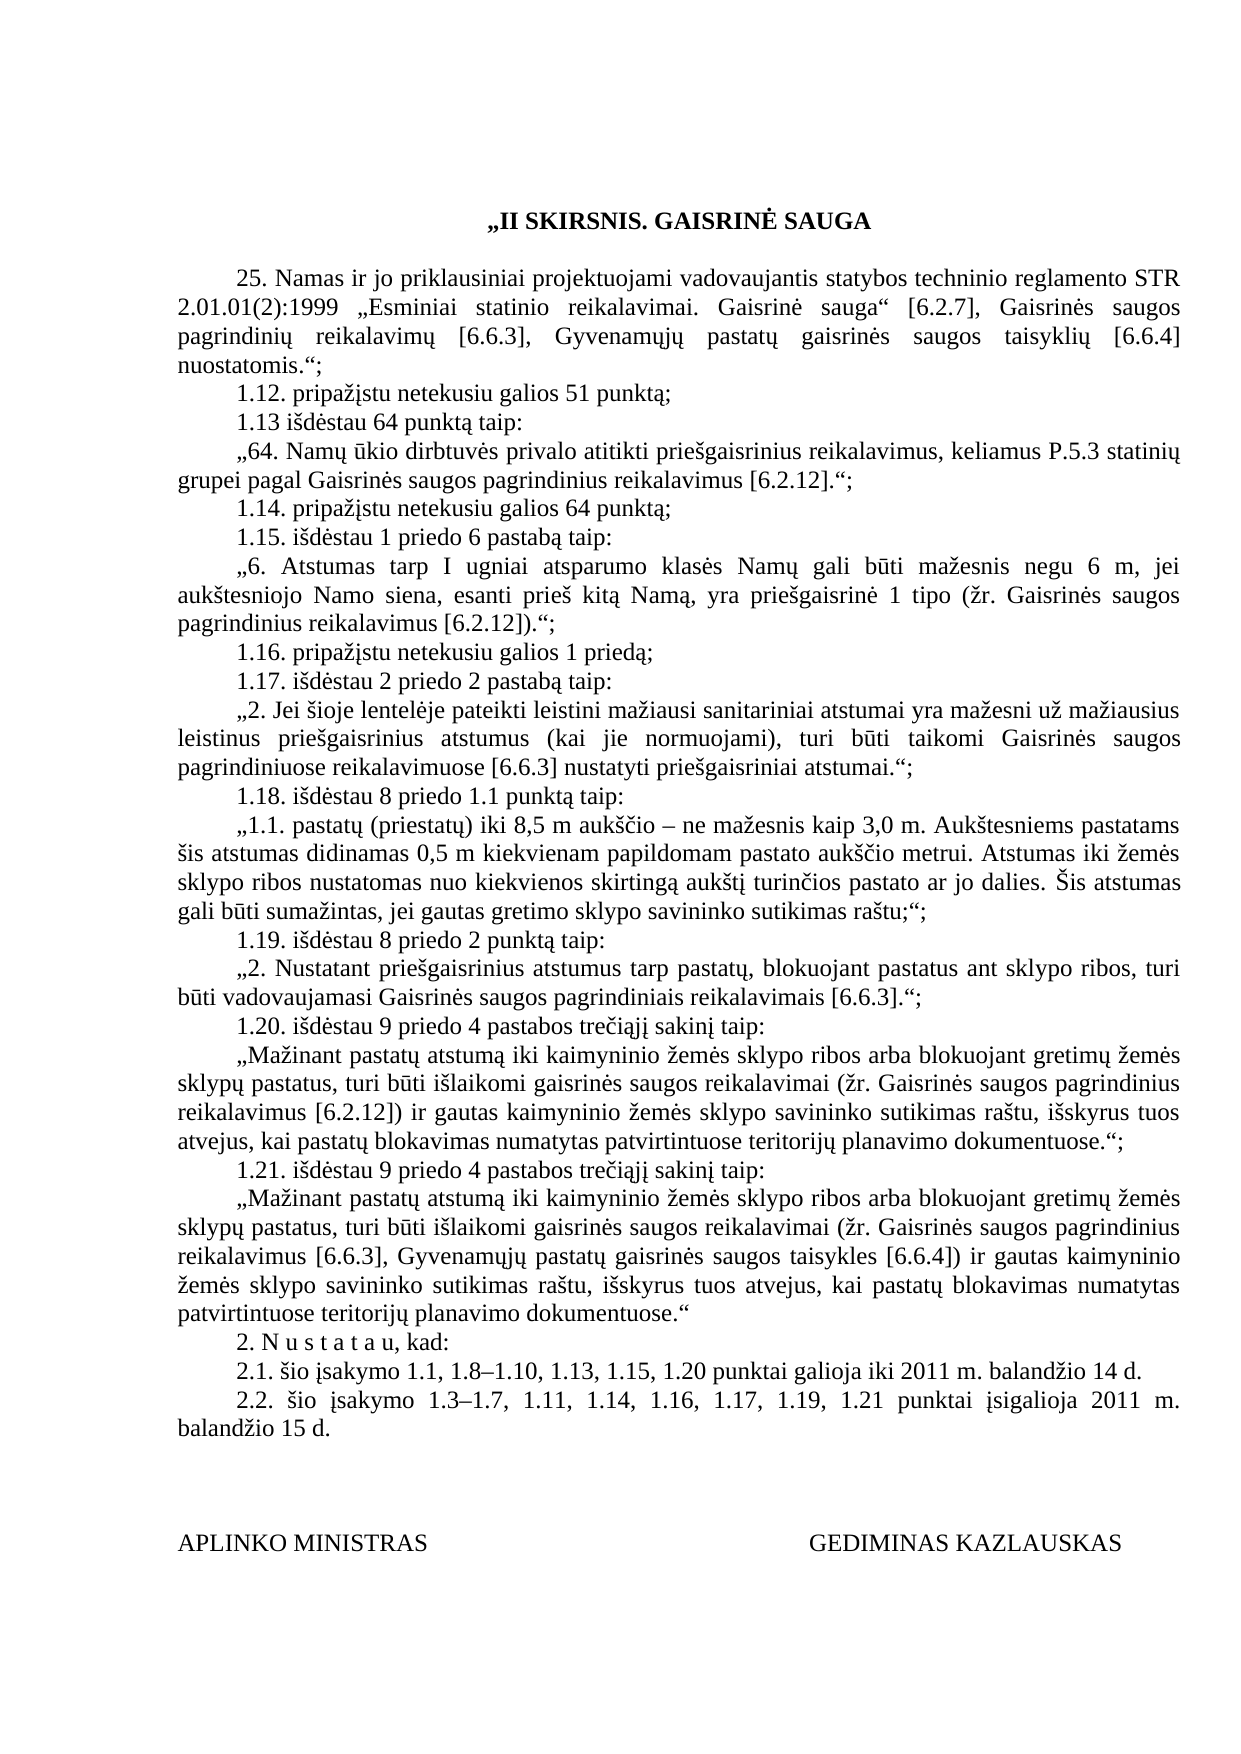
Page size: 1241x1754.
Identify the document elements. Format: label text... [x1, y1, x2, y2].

text „6. Atstumas tarp I ugniai atsparumo klasės Namų gali būti mažesnis negu 6 m, jei aukštesniojo Namo siena, esanti prieš kitą Namą, yra priešgaisrinė 1 tipo (žr. Gaisrinės saugos pagrindinius reikalavimus [6.2.12]).“; [177, 551, 1181, 637]
text 2. Nustatau, kad: [177, 1327, 1181, 1356]
text 2.1. šio įsakymo 1.1, 1.8–1.10, 1.13, 1.15, 1.20 punktai galioja iki 2011 m. balandžio 14 d. [177, 1356, 1181, 1385]
text 1.16. pripažįstu netekusiu galios 1 priedą; [177, 637, 1181, 666]
text „Mažinant pastatų atstumą iki kaimyninio žemės sklypo ribos arba blokuojant gretimų žemės sklypų pastatus, turi būti išlaikomi gaisrinės saugos reikalavimai (žr. Gaisrinės saugos pagrindinius reikalavimus [6.6.3], Gyvenamųjų pastatų gaisrinės saugos taisykles [6.6.4]) ir gautas kaimyninio žemės sklypo savininko sutikimas raštu, išskyrus tuos atvejus, kai pastatų blokavimas numatytas patvirtintuose teritorijų planavimo dokumentuose.“ [177, 1183, 1181, 1327]
text „2. Nustatant priešgaisrinius atstumus tarp pastatų, blokuojant pastatus ant sklypo ribos, turi būti vadovaujamasi Gaisrinės saugos pagrindiniais reikalavimais [6.6.3].“; [177, 953, 1181, 1011]
text „64. Namų ūkio dirbtuvės privalo atitikti priešgaisrinius reikalavimus, keliamus P.5.3 statinių grupei pagal Gaisrinės saugos pagrindinius reikalavimus [6.2.12].“; [177, 436, 1181, 493]
text 1.19. išdėstau 8 priedo 2 punktą taip: [177, 925, 1181, 953]
text „2. Jei šioje lentelėje pateikti leistini mažiausi sanitariniai atstumai yra mažesni už mažiausius leistinus priešgaisrinius atstumus (kai jie normuojami), turi būti taikomi Gaisrinės saugos pagrindiniuose reikalavimuose [6.6.3] nustatyti priešgaisriniai atstumai.“; [177, 695, 1181, 781]
text 1.14. pripažįstu netekusiu galios 64 punktą; [177, 493, 1181, 522]
text 1.12. pripažįstu netekusiu galios 51 punktą; [177, 378, 1181, 407]
text Aplinko ministras Gediminas Kazlauskas [177, 1528, 1181, 1557]
text 1.17. išdėstau 2 priedo 2 pastabą taip: [177, 666, 1181, 695]
text 1.20. išdėstau 9 priedo 4 pastabos trečiąjį sakinį taip: [177, 1011, 1181, 1040]
text 1.21. išdėstau 9 priedo 4 pastabos trečiąjį sakinį taip: [177, 1155, 1181, 1183]
text „II SKIRSNIS. GAISRINĖ SAUGA [177, 206, 1181, 235]
text „1.1. pastatų (priestatų) iki 8,5 m aukščio – ne mažesnis kaip 3,0 m. Aukštesniems pastatams šis atstumas didinamas 0,5 m kiekvienam papildomam pastato aukščio metrui. Atstumas iki žemės sklypo ribos nustatomas nuo kiekvienos skirtingą aukštį turinčios pastato ar jo dalies. Šis atstumas gali būti sumažintas, jei gautas gretimo sklypo savininko sutikimas raštu;“; [177, 810, 1181, 925]
text 1.15. išdėstau 1 priedo 6 pastabą taip: [177, 522, 1181, 551]
text „Mažinant pastatų atstumą iki kaimyninio žemės sklypo ribos arba blokuojant gretimų žemės sklypų pastatus, turi būti išlaikomi gaisrinės saugos reikalavimai (žr. Gaisrinės saugos pagrindinius reikalavimus [6.2.12]) ir gautas kaimyninio žemės sklypo savininko sutikimas raštu, išskyrus tuos atvejus, kai pastatų blokavimas numatytas patvirtintuose teritorijų planavimo dokumentuose.“; [177, 1040, 1181, 1155]
text 1.13 išdėstau 64 punktą taip: [177, 407, 1181, 436]
text 1.18. išdėstau 8 priedo 1.1 punktą taip: [177, 781, 1181, 810]
text 2.2. šio įsakymo 1.3–1.7, 1.11, 1.14, 1.16, 1.17, 1.19, 1.21 punktai įsigalioja 2011 m. balandžio 15 d. [177, 1385, 1181, 1442]
text 25. Namas ir jo priklausiniai projektuojami vadovaujantis statybos techninio reglamento STR 2.01.01(2):1999 „Esminiai statinio reikalavimai. Gaisrinė sauga“ [6.2.7], Gaisrinės saugos pagrindinių reikalavimų [6.6.3], Gyvenamųjų pastatų gaisrinės saugos taisyklių [6.6.4] nuostatomis.“; [177, 263, 1181, 378]
